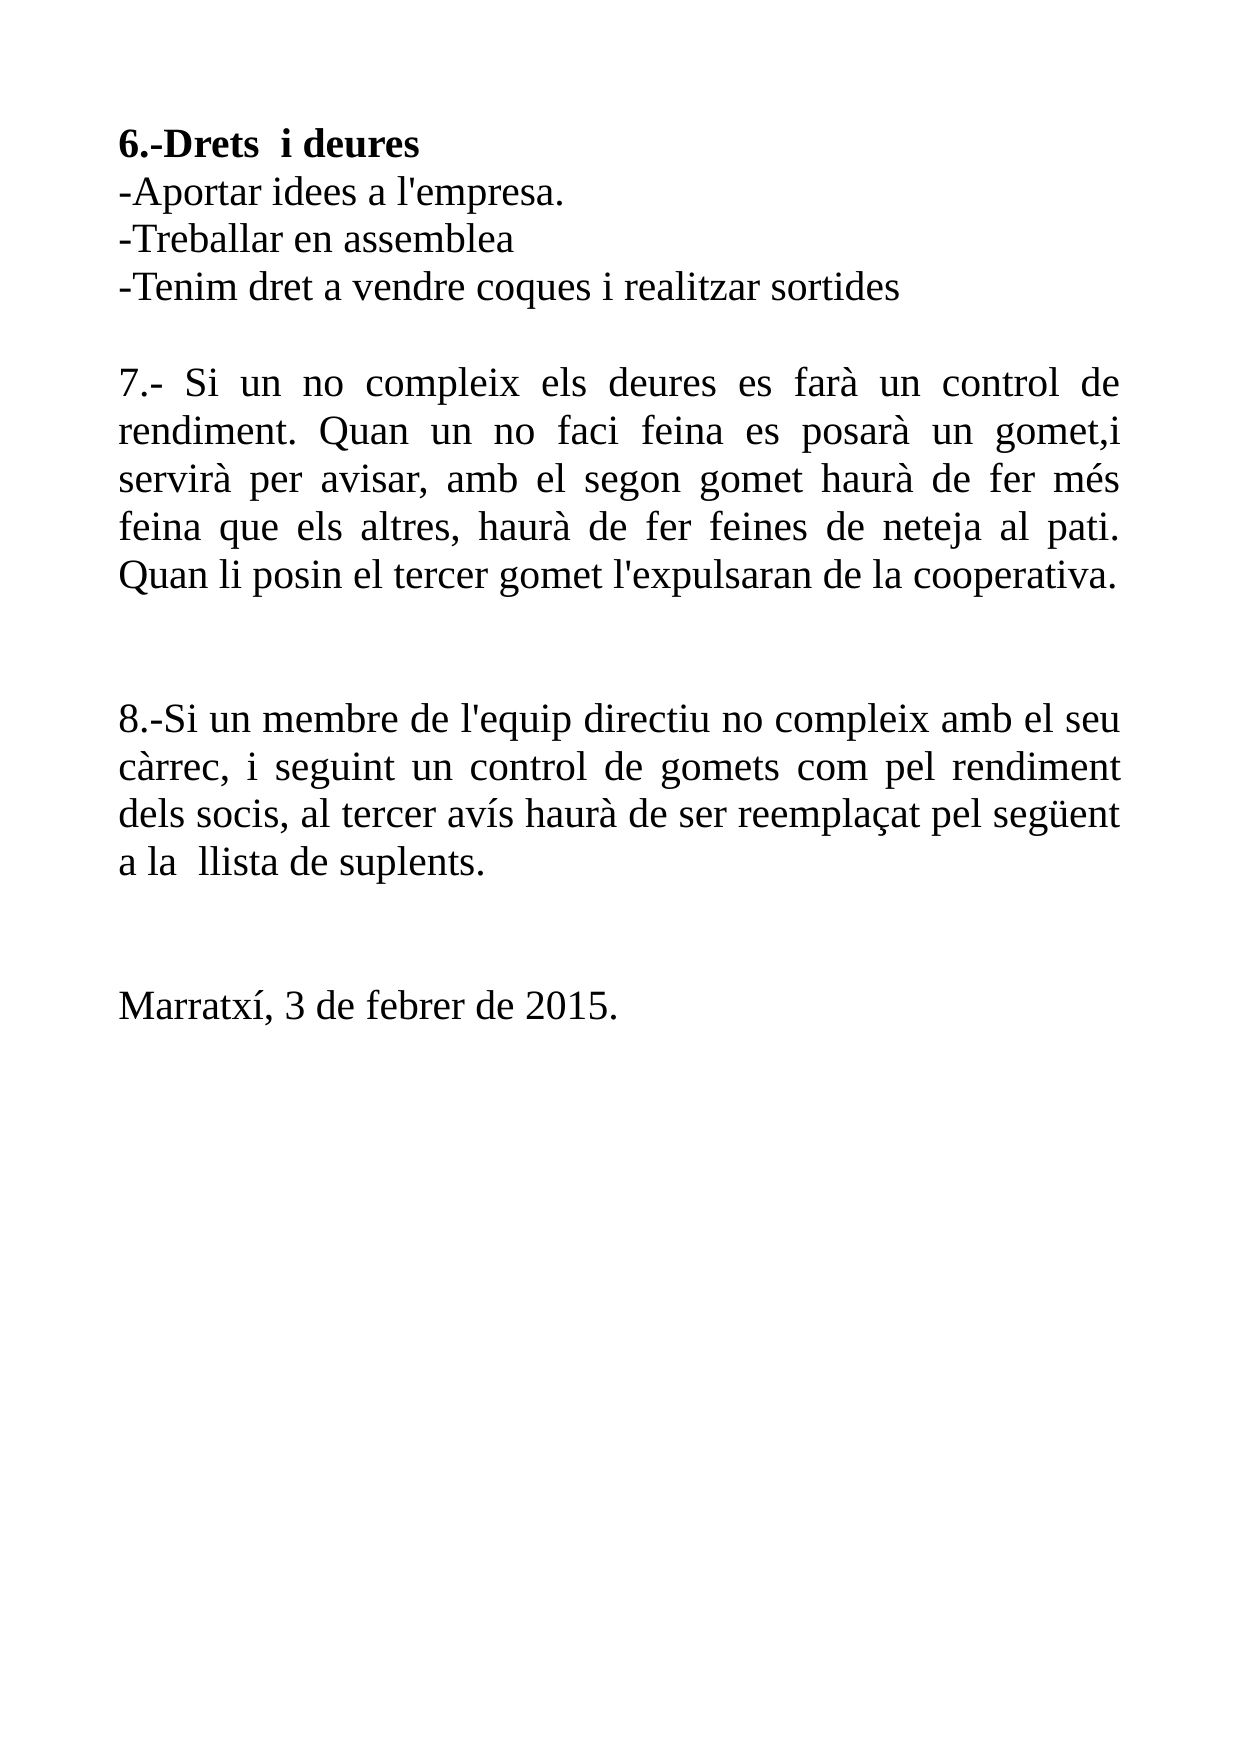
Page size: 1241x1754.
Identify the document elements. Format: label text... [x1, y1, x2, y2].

text -Treballar en assemblea [118, 214, 1122, 262]
text -Aportar idees a l'empresa. [118, 166, 1122, 214]
text Marratxí, 3 de febrer de 2015. [118, 981, 1122, 1028]
text -Tenim dret a vendre coques i realitzar sortides [118, 262, 1122, 310]
text 8.-Si un membre de l'equip directiu no compleix amb el seu càrrec, i seguint un control de gomets com pel rendiment dels socis, al tercer avís haurà de ser reemplaçat pel següent a la llista de suplents. [118, 693, 1122, 885]
text 7.- Si un no compleix els deures es farà un control de rendiment. Quan un no faci feina es posarà un gomet,i servirà per avisar, amb el segon gomet haurà de fer més feina que els altres, haurà de fer feines de neteja al pati. Quan li posin el tercer gomet l'expulsaran de la cooperativa. [118, 358, 1122, 597]
text 6.-Drets i deures [118, 118, 1122, 166]
